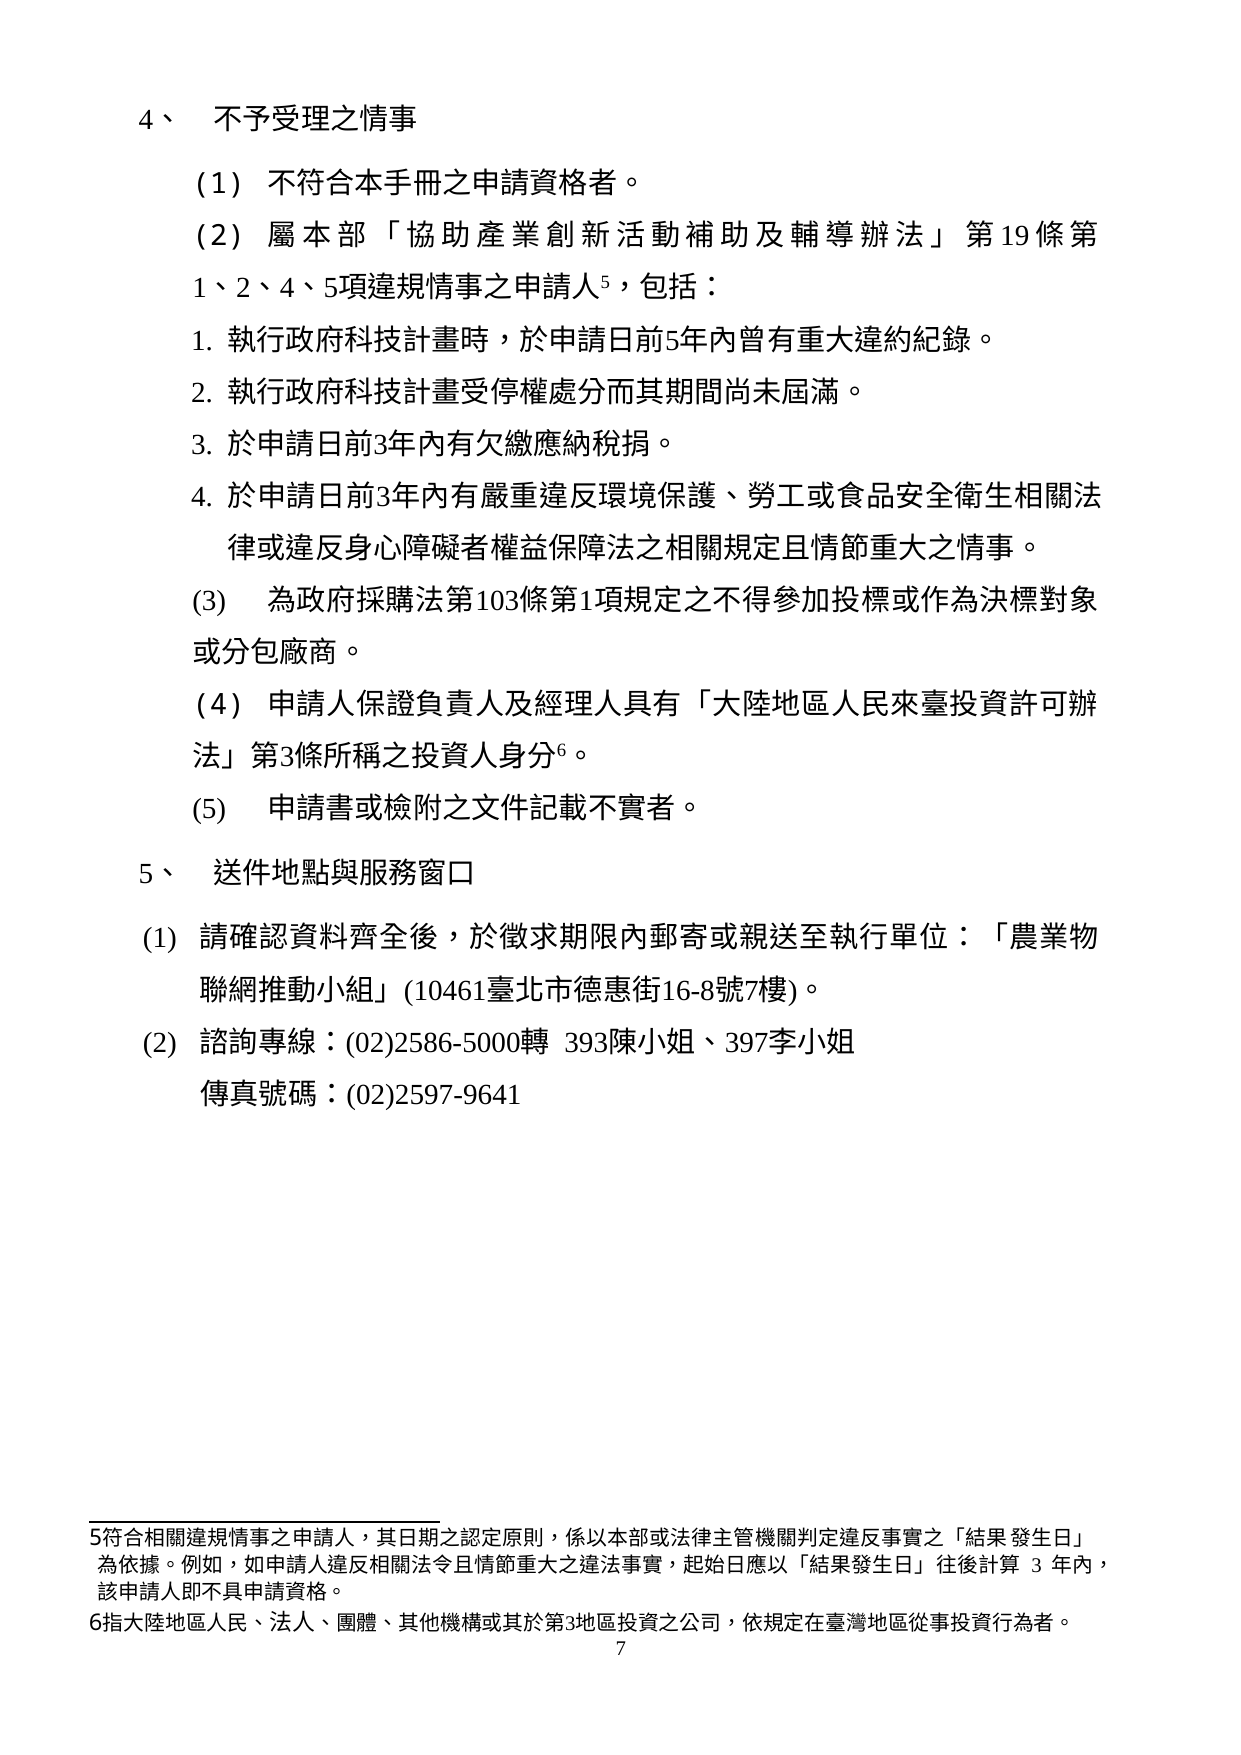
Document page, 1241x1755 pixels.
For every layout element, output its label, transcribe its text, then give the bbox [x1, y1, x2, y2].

list 諮詢專線：(02)2586-5000轉 393陳小姐、397李小姐 [143, 1010, 1099, 1062]
list 不符合本手冊之申請資格者。 [192, 152, 1099, 204]
list 執行政府科技計畫時，於申請日前5年內曾有重大違約紀錄。 [191, 308, 1103, 360]
list 執行政府科技計畫受停權處分而其期間尚未屆滿。 [191, 360, 1103, 412]
list 符合相關違規情事之申請人，其日期之認定原則，係以本部或法律主管機關判定違反事實之「結果發生日」為依據。例如，如申請人違反相關法令且情節重大之違法事實，起始日應以「結果發生日」往後計算 3 年內，該申請人即不具申請資格。 [89, 1522, 1094, 1606]
list 不予受理之情事 [138, 87, 1152, 139]
list 請確認資料齊全後，於徵求期限內郵寄或親送至執行單位：「農業物聯網推動小組」(10461臺北市德惠街16-8號7樓)。 [143, 906, 1099, 1010]
list 於申請日前3年內有欠繳應納稅捐。 [191, 412, 1103, 464]
list 屬本部「協助產業創新活動補助及輔導辦法」第19條第1、2、4、5項違規情事之申請人，包括： [192, 204, 1099, 308]
list 於申請日前3年內有嚴重違反環境保護、勞工或食品安全衛生相關法律或違反身心障礙者權益保障法之相關規定且情節重大之情事。 [191, 464, 1103, 569]
list 申請書或檢附之文件記載不實者。 [192, 777, 1099, 829]
text 傳真號碼：(02)2597-9641 [171, 1062, 1103, 1114]
list 申請人保證負責人及經理人具有「大陸地區人民來臺投資許可辦法」第3條所稱之投資人身分。 [192, 673, 1099, 777]
list 指大陸地區人民、法人、團體、其他機構或其於第3地區投資之公司，依規定在臺灣地區從事投資行為者。 [89, 1606, 1094, 1636]
list 送件地點與服務窗口 [138, 842, 1152, 894]
list 為政府採購法第103條第1項規定之不得參加投標或作為決標對象或分包廠商。 [192, 569, 1099, 673]
